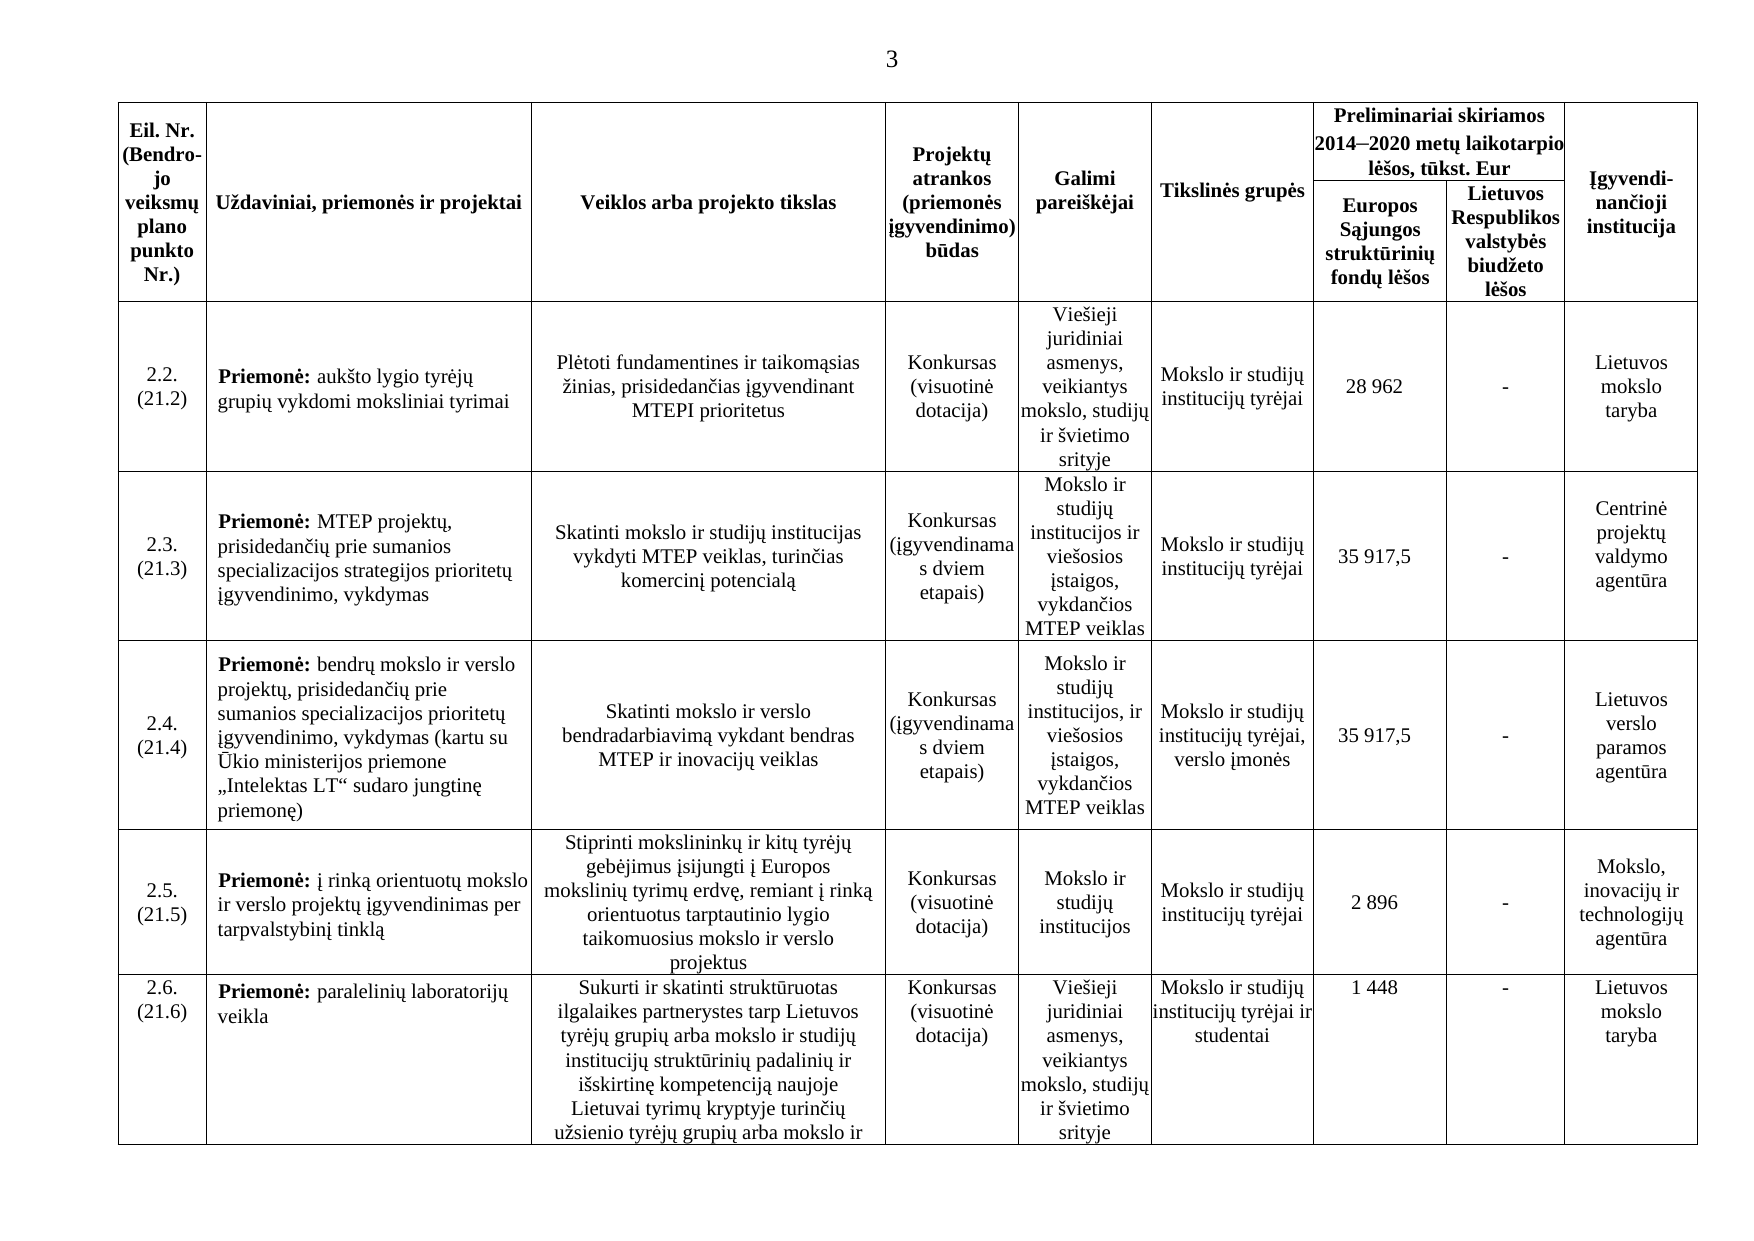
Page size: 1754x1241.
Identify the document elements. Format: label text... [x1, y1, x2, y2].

table_cell Konkursas (visuotinė dotacija) [886, 302, 1018, 471]
table_cell Priemonė: aukšto lygio tyrėjų grupių vykdomi moksliniai tyrimai [207, 302, 531, 471]
table_cell Konkursas (visuotinė dotacija) [886, 830, 1018, 974]
table_cell - [1447, 975, 1564, 1144]
table_cell Priemonė: MTEP projektų, prisidedančių prie sumanios specializacijos strategijos prioritetų įgyvendinimo, vykdymas [207, 472, 531, 640]
table_cell 28 962 [1314, 302, 1446, 471]
table_cell Priemonė: paralelinių laboratorijų veikla [207, 975, 531, 1144]
table_cell Konkursas (visuotinė dotacija) [886, 975, 1018, 1144]
table_cell Mokslo ir studijų institucijų tyrėjai [1152, 472, 1313, 640]
table_cell Mokslo ir studijų institucijos [1019, 830, 1151, 974]
table_cell Viešieji juridiniai asmenys, veikiantys mokslo, studijų ir švietimo srityje [1019, 975, 1151, 1144]
table_cell 2.6. (21.6) [119, 975, 206, 1144]
table_cell Centrinė projektų valdymo agentūra [1565, 472, 1697, 640]
table_cell - [1447, 830, 1564, 974]
table_cell Lietuvos verslo paramos agentūra [1565, 641, 1697, 829]
table_cell Skatinti mokslo ir studijų institucijas vykdyti MTEP veiklas, turinčias komercinį potencialą [532, 472, 885, 640]
table_cell Priemonė: bendrų mokslo ir verslo projektų, prisidedančių prie sumanios specializacijos prioritetų įgyvendinimo, vykdymas (kartu su Ūkio ministerijos priemone „Intelektas LT“ sudaro jungtinę priemonę) [207, 641, 531, 829]
table_cell Viešieji juridiniai asmenys, veikiantys mokslo, studijų ir švietimo srityje [1019, 302, 1151, 471]
table_cell Skatinti mokslo ir verslo bendradarbiavimą vykdant bendras MTEP ir inovacijų veiklas [532, 641, 885, 829]
table_header Projektų atrankos (priemonės įgyvendinimo) būdas [886, 103, 1018, 301]
table_cell Europos Sąjungos struktūrinių fondų lėšos [1314, 181, 1446, 301]
table_cell Mokslo ir studijų institucijų tyrėjai ir studentai [1152, 975, 1313, 1144]
table_header Preliminariai skiriamos 2014–2020 metų laikotarpio lėšos, tūkst. Eur [1314, 103, 1564, 180]
table_cell Mokslo, inovacijų ir technologijų agentūra [1565, 830, 1697, 974]
table_cell Mokslo ir studijų institucijų tyrėjai [1152, 302, 1313, 471]
table_header Tikslinės grupės [1152, 103, 1313, 301]
table_header Galimi pareiškėjai [1019, 103, 1151, 301]
table_header Uždaviniai, priemonės ir projektai [207, 103, 531, 301]
table_cell Stiprinti mokslininkų ir kitų tyrėjų gebėjimus įsijungti į Europos mokslinių tyrimų erdvę, remiant į rinką orientuotus tarptautinio lygio taikomuosius mokslo ir verslo projektus [532, 830, 885, 974]
table_cell Lietuvos Respublikos valstybės biudžeto lėšos [1447, 181, 1564, 301]
table_cell 35 917,5 [1314, 472, 1446, 640]
table_cell - [1447, 302, 1564, 471]
table_cell Mokslo ir studijų institucijos, ir viešosios įstaigos, vykdančios MTEP veiklas [1019, 641, 1151, 829]
table_cell Lietuvos mokslo taryba [1565, 975, 1697, 1144]
table_cell - [1447, 472, 1564, 640]
table_cell Mokslo ir studijų institucijų tyrėjai, verslo įmonės [1152, 641, 1313, 829]
table_cell Mokslo ir studijų institucijos ir viešosios įstaigos, vykdančios MTEP veiklas [1019, 472, 1151, 640]
table_cell Priemonė: į rinką orientuotų mokslo ir verslo projektų įgyvendinimas per tarpvalstybinį tinklą [207, 830, 531, 974]
table_cell Lietuvos mokslo taryba [1565, 302, 1697, 471]
table_header Eil. Nr. (Bendro-jo veiksmų plano punkto Nr.) [119, 103, 206, 301]
table_cell Konkursas (įgyvendinamas dviem etapais) [886, 641, 1018, 829]
table_cell 2.5. (21.5) [119, 830, 206, 974]
table_cell 2.4. (21.4) [119, 641, 206, 829]
table_cell Mokslo ir studijų institucijų tyrėjai [1152, 830, 1313, 974]
table_header Įgyvendi-nančioji institucija [1565, 103, 1697, 301]
table_cell 2 896 [1314, 830, 1446, 974]
table_cell Plėtoti fundamentines ir taikomąsias žinias, prisidedančias įgyvendinant MTEPI prioritetus [532, 302, 885, 471]
table_header Veiklos arba projekto tikslas [532, 103, 885, 301]
table_cell 2.3. (21.3) [119, 472, 206, 640]
table_cell 2.2. (21.2) [119, 302, 206, 471]
table_cell - [1447, 641, 1564, 829]
table_cell 1 448 [1314, 975, 1446, 1144]
table_cell Konkursas (įgyvendinamas dviem etapais) [886, 472, 1018, 640]
table_cell 35 917,5 [1314, 641, 1446, 829]
table_cell Sukurti ir skatinti struktūruotas ilgalaikes partnerystes tarp Lietuvos tyrėjų grupių arba mokslo ir studijų institucijų struktūrinių padalinių ir išskirtinę kompetenciją naujoje Lietuvai tyrimų kryptyje turinčių užsienio tyrėjų grupių arba mokslo ir [532, 975, 885, 1144]
